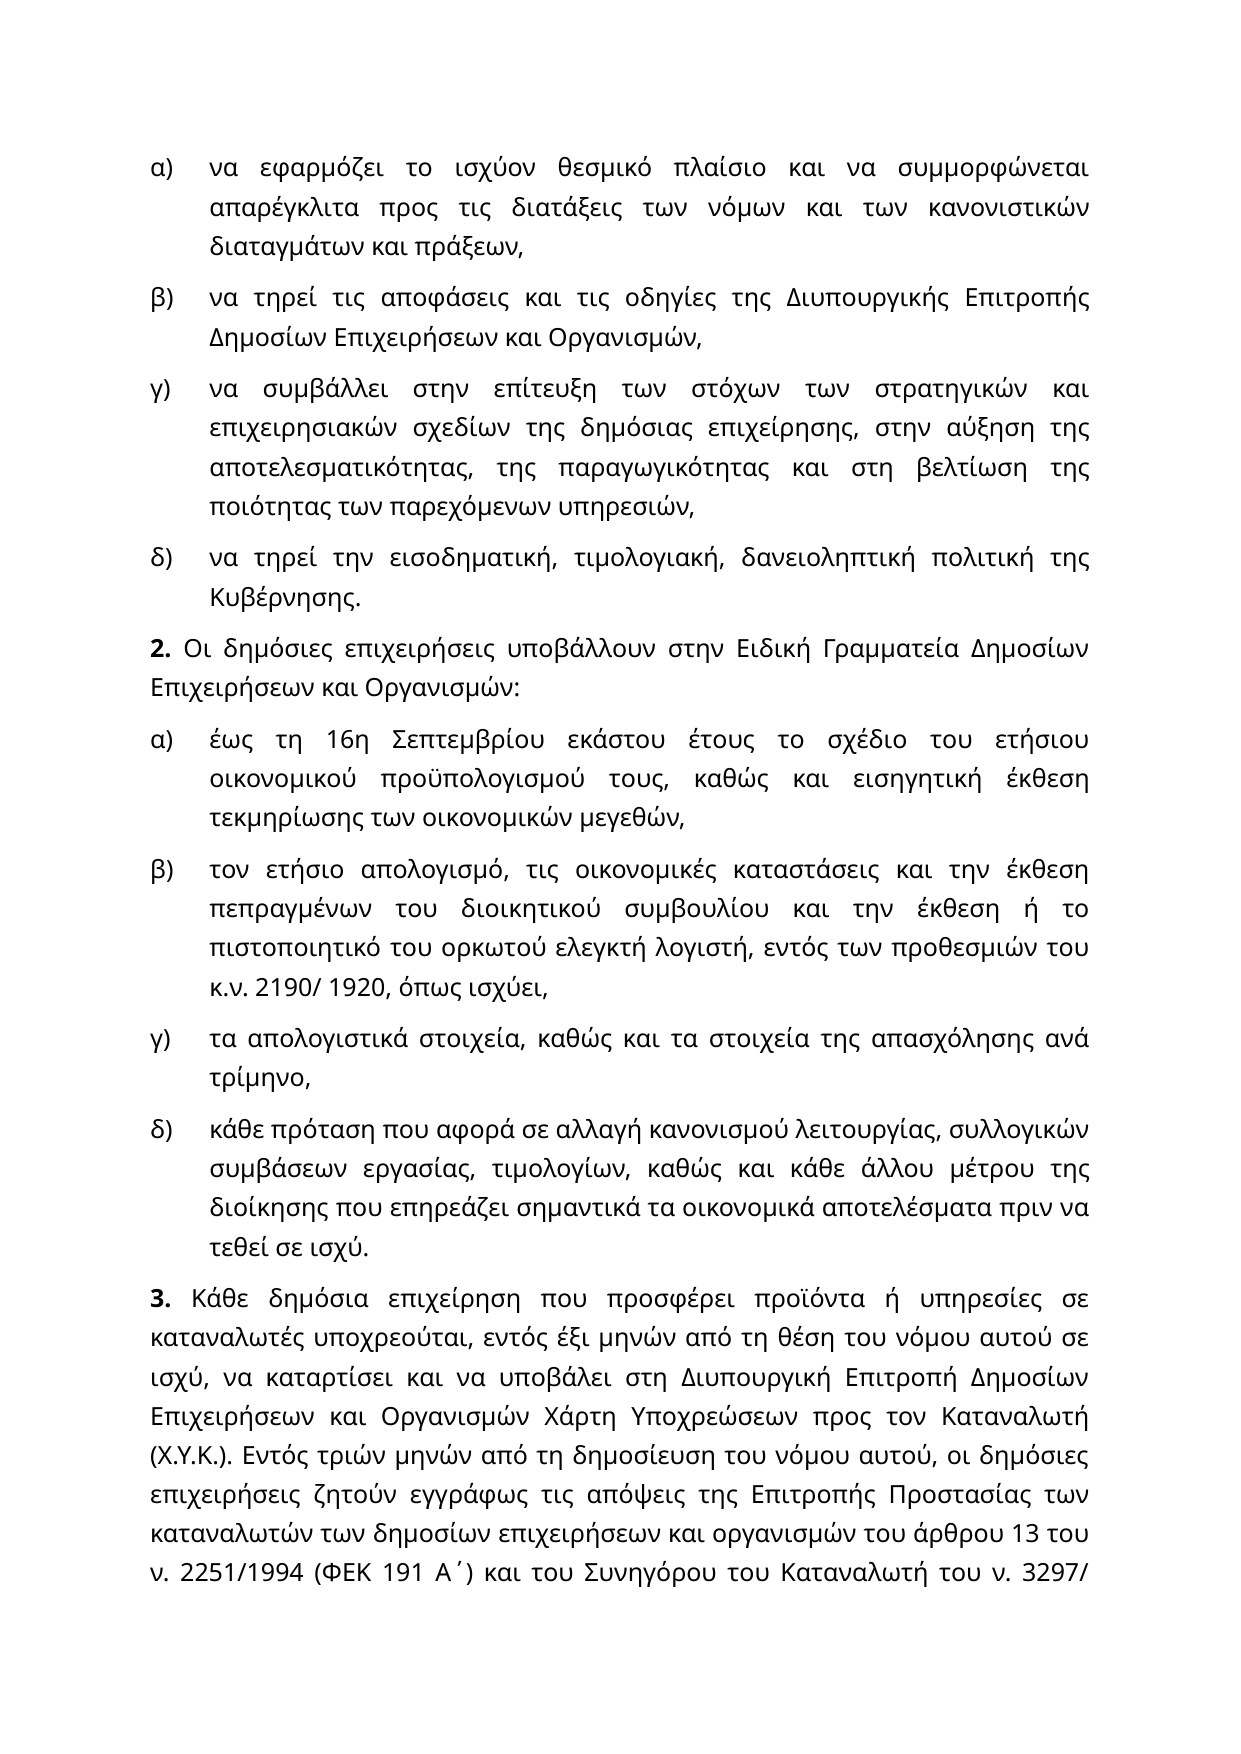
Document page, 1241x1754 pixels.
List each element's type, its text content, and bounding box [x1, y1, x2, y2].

list α) έως τη 16η Σεπτεμβρίου εκάστου έτους το σχέδιο του ετήσιου οικονομικού προϋπολογισμού τους, καθώς και εισηγητική έκθεση τεκμηρίωσης των οικονομικών μεγεθών, [150, 722, 1090, 834]
list β) να τηρεί τις αποφάσεις και τις οδηγίες της Διυπουργικής Επιτροπής Δημοσίων Επιχειρήσεων και Οργανισμών, [150, 280, 1090, 353]
list δ) κάθε πρόταση που αφορά σε αλλαγή κανονισμού λειτουργίας, συλλογικών συμβάσεων εργασίας, τιμολογίων, καθώς και κάθε άλλου μέτρου της διοίκησης που επηρεάζει σημαντικά τα οικονομικά αποτελέσματα πριν να τεθεί σε ισχύ. [150, 1112, 1090, 1263]
list γ) τα απολογιστικά στοιχεία, καθώς και τα στοιχεία της απασχόλησης ανά τρίμηνο, [150, 1021, 1090, 1094]
list δ) να τηρεί την εισοδηματική, τιμολογιακή, δανειοληπτική πολιτική της Κυβέρνησης. [150, 540, 1090, 613]
text 3. Κάθε δημόσια επιχείρηση που προσφέρει προϊόντα ή υπηρεσίες σε καταναλωτές υποχρεούται, εντός έξι μηνών από τη θέση του νόμου αυτού σε ισχύ, να καταρτίσει και να υποβάλει στη Διυπουργική Επιτροπή Δημοσίων Επιχειρήσεων και Οργανισμών Χάρτη Υποχρεώσεων προς τον Καταναλωτή (Χ.Υ.Κ.). Εντός τριών μηνών από τη δημοσίευση του νόμου αυτού, οι δημόσιες επιχειρήσεις ζητούν εγγράφως τις απόψεις της Επιτροπής Προστασίας των καταναλωτών των δημοσίων επιχειρήσεων και οργανισμών του άρθρου 13 του ν. 2251/1994 (ΦΕΚ 191 Α΄) και του Συνηγόρου του Καταναλωτή του ν. 3297/ [150, 1281, 1090, 1589]
list β) τον ετήσιο απολογισμό, τις οικονομικές καταστάσεις και την έκθεση πεπραγμένων του διοικητικού συμβουλίου και την έκθεση ή το πιστοποιητικό του ορκωτού ελεγκτή λογιστή, εντός των προθεσμιών του κ.ν. 2190/ 1920, όπως ισχύει, [150, 852, 1090, 1003]
list γ) να συμβάλλει στην επίτευξη των στόχων των στρατηγικών και επιχειρησιακών σχεδίων της δημόσιας επιχείρησης, στην αύξηση της αποτελεσματικότητας, της παραγωγικότητας και στη βελτίωση της ποιότητας των παρεχόμενων υπηρεσιών, [150, 371, 1090, 522]
list α) να εφαρμόζει το ισχύον θεσμικό πλαίσιο και να συμμορφώνεται απαρέγκλιτα προς τις διατάξεις των νόμων και των κανονιστικών διαταγμάτων και πράξεων, [150, 150, 1090, 262]
text 2. Οι δημόσιες επιχειρήσεις υποβάλλουν στην Ειδική Γραμματεία Δημοσίων Επιχειρήσεων και Οργανισμών: [150, 631, 1090, 704]
